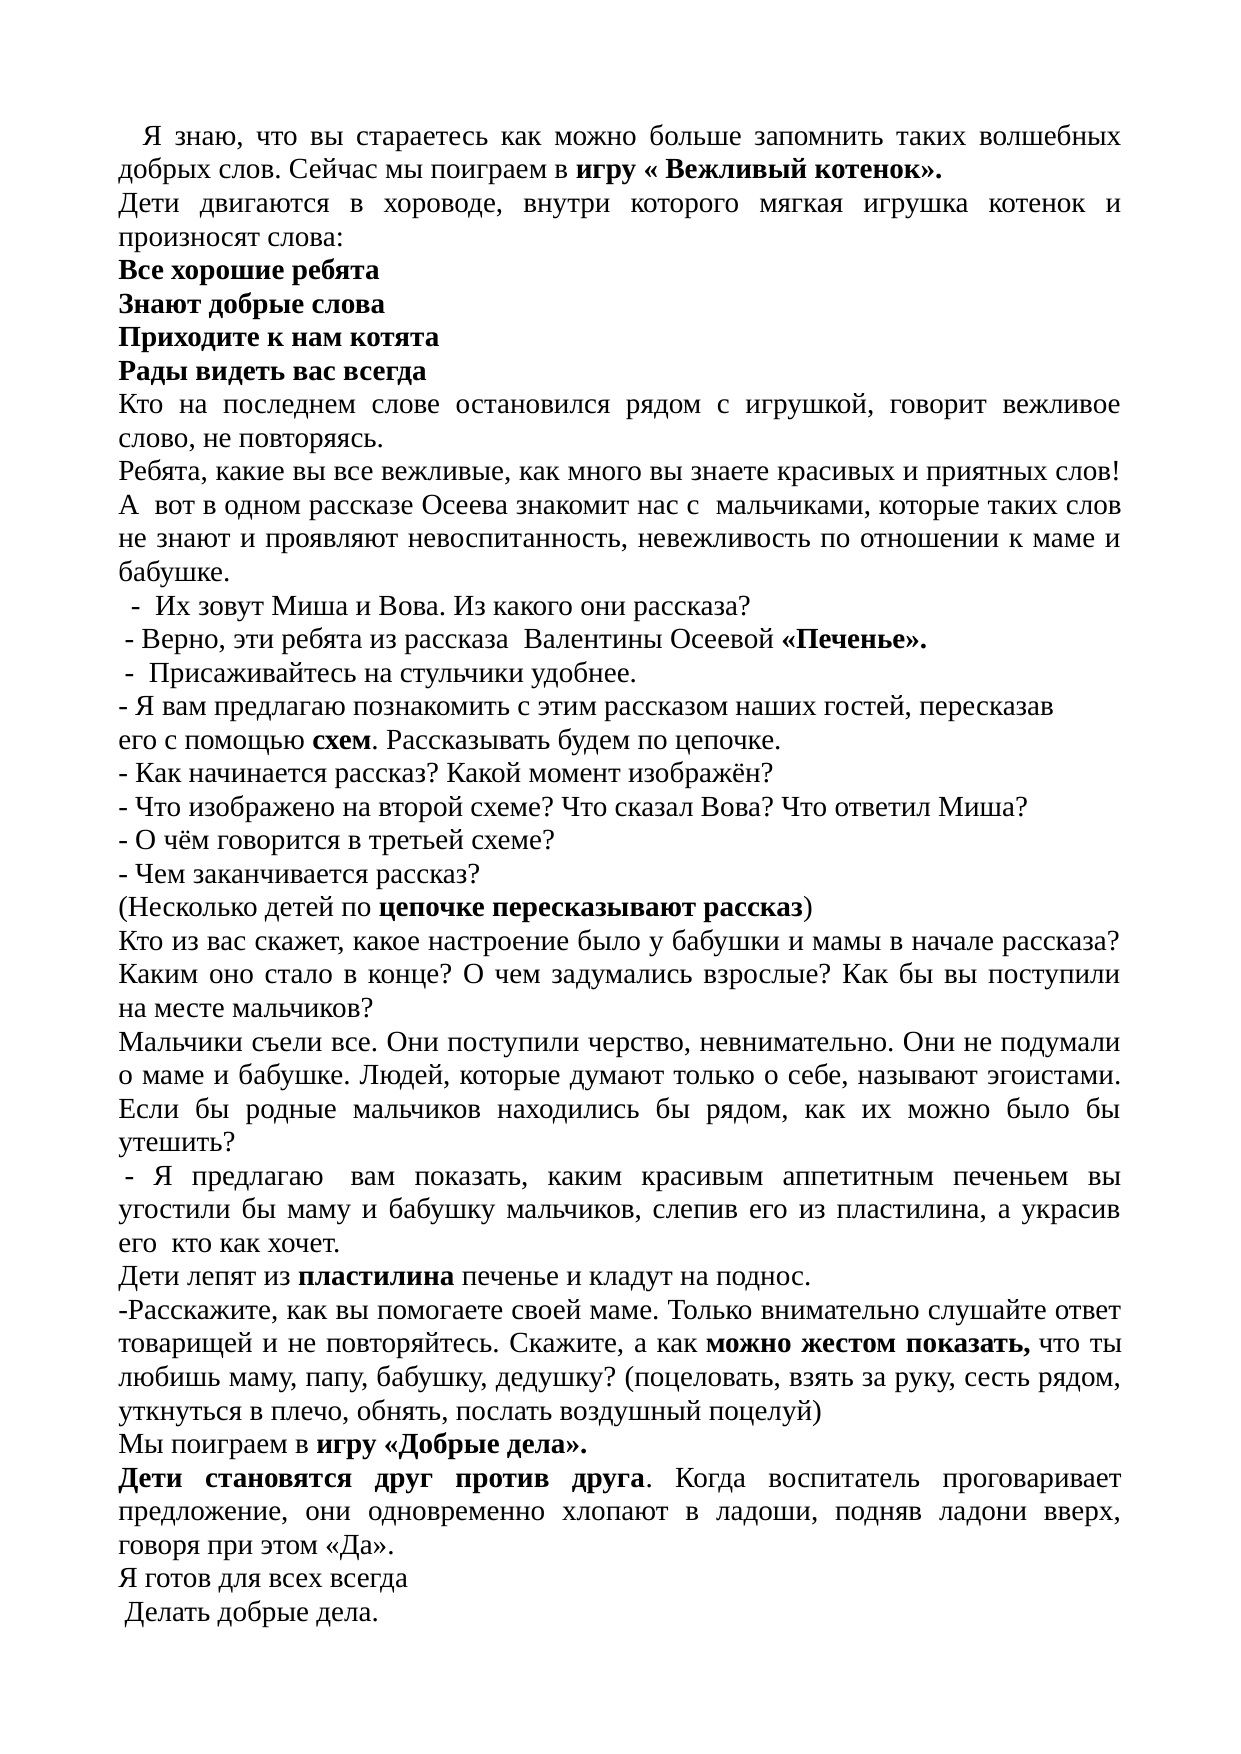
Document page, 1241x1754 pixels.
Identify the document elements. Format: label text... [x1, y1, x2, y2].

text Мальчики съели все. Они поступили черство, невнимательно. Они не подумали о маме и бабушке. Людей, которые думают только о себе, называют эгоистами. Если бы родные мальчиков находились бы рядом, как их можно было бы утешить? [118, 1024, 1122, 1158]
text Знают добрые слова [118, 286, 1122, 319]
text (Несколько детей по цепочке пересказывают рассказ) [118, 889, 1122, 923]
text - Присаживайтесь на стульчики удобнее. [118, 655, 1122, 688]
text его с помощью схем. Рассказывать будем по цепочке. [118, 722, 1122, 755]
text - Что изображено на второй схеме? Что сказал Вова? Что ответил Миша? [118, 789, 1122, 822]
text Все хорошие ребята [118, 252, 1122, 286]
text - Я предлагаю вам показать, каким красивым аппетитным печеньем вы угостили бы маму и бабушку мальчиков, слепив его из пластилина, а украсив его кто как хочет. [118, 1158, 1122, 1258]
text Я готов для всех всегда [118, 1560, 1122, 1594]
text Я знаю, что вы стараетесь как можно больше запомнить таких волшебных добрых слов. Сейчас мы поиграем в игру « Вежливый котенок». [118, 118, 1122, 185]
text - Чем заканчивается рассказ? [118, 856, 1122, 889]
text - Я вам предлагаю познакомить с этим рассказом наших гостей, пересказав [118, 688, 1122, 722]
text Дети двигаются в хороводе, внутри которого мягкая игрушка котенок и произносят слова: [118, 185, 1122, 252]
text Дети становятся друг против друга. Когда воспитатель проговаривает предложение, они одновременно хлопают в ладоши, подняв ладони вверх, говоря при этом «Да». [118, 1460, 1122, 1560]
text Кто на последнем слове остановился рядом с игрушкой, говорит вежливое слово, не повторяясь. [118, 386, 1122, 453]
text Делать добрые дела. [118, 1594, 1122, 1627]
text Мы поиграем в игру «Добрые дела». [118, 1426, 1122, 1460]
text -Расскажите, как вы помогаете своей маме. Только внимательно слушайте ответ товарищей и не повторяйтесь. Скажите, а как можно жестом показать, что ты любишь маму, папу, бабушку, дедушку? (поцеловать, взять за руку, сесть рядом, уткнуться в плечо, обнять, послать воздушный поцелуй) [118, 1292, 1122, 1426]
text - О чём говорится в третьей схеме? [118, 822, 1122, 856]
text Рады видеть вас всегда [118, 353, 1122, 386]
text Дети лепят из пластилина печенье и кладут на поднос. [118, 1258, 1122, 1292]
text Приходите к нам котята [118, 319, 1122, 353]
text Ребята, какие вы все вежливые, как много вы знаете красивых и приятных слов! А вот в одном рассказе Осеева знакомит нас с мальчиками, которые таких слов не знают и проявляют невоспитанность, невежливость по отношении к маме и бабушке. [118, 453, 1122, 588]
text - Как начинается рассказ? Какой момент изображён? [118, 755, 1122, 789]
text - Верно, эти ребята из рассказа Валентины Осеевой «Печенье». [118, 621, 1122, 655]
text - Их зовут Миша и Вова. Из какого они рассказа? [118, 588, 1122, 621]
text Кто из вас скажет, какое настроение было у бабушки и мамы в начале рассказа? Каким оно стало в конце? О чем задумались взрослые? Как бы вы поступили на месте мальчиков? [118, 923, 1122, 1024]
